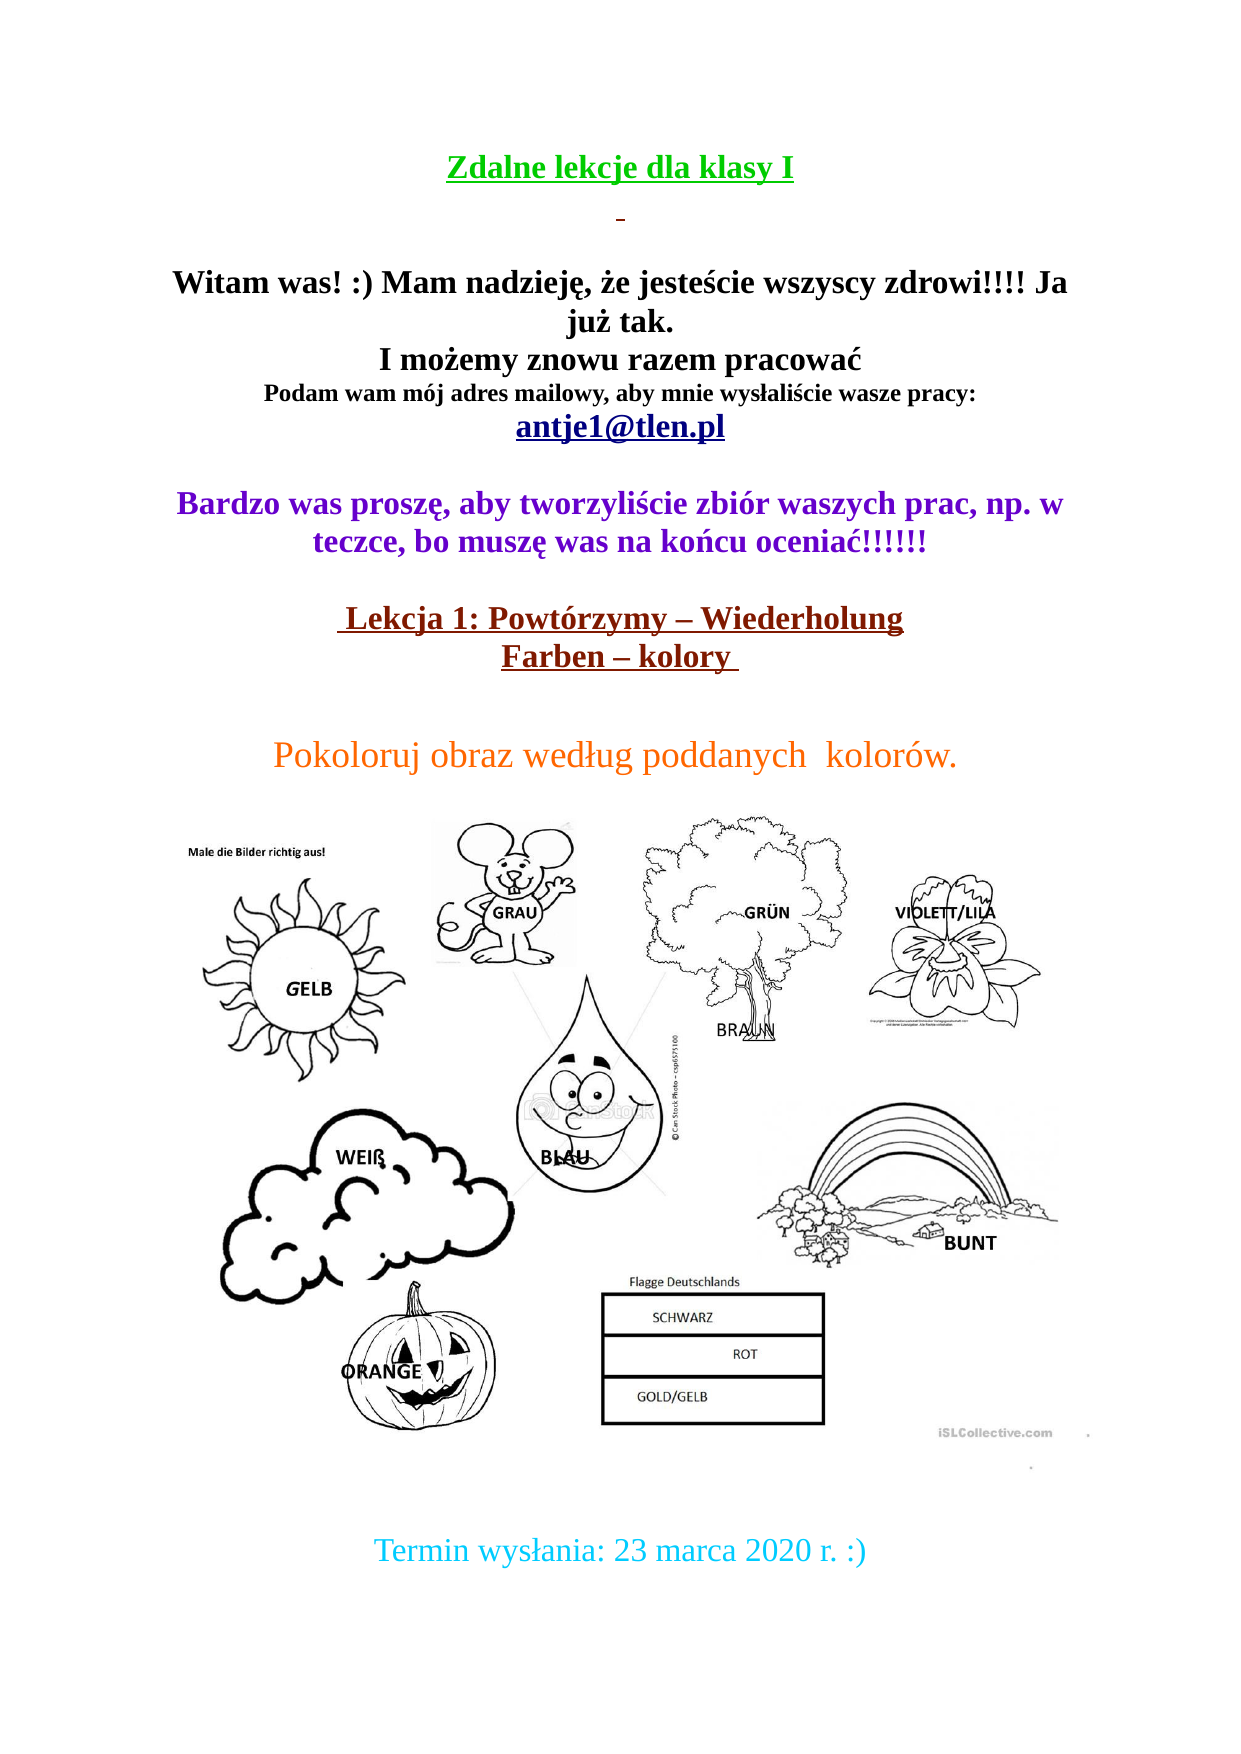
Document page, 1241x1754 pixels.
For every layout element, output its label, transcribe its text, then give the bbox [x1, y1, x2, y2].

text Podam wam mój adres mailowy, aby mnie wysłaliście wasze pracy: [148, 378, 1093, 406]
text Lekcja 1: Powtórzymy – Wiederholung [148, 598, 1093, 636]
text Termin wysłania: 23 marca 2020 r. :) [148, 1530, 1093, 1568]
text antje1@tlen.pl [148, 406, 1093, 445]
text Farben – kolory [148, 636, 1093, 675]
text I możemy znowu razem pracować [148, 339, 1093, 378]
picture [147, 804, 1093, 1473]
text Zdalne lekcje dla klasy I [148, 148, 1093, 186]
text Witam was! :) Mam nadzieję, że jesteście wszyscy zdrowi!!!! Ja już tak. [148, 263, 1093, 339]
text Pokoloruj obraz według poddanych kolorów. [148, 732, 1093, 775]
text Bardzo was proszę, aby tworzyliście zbiór waszych prac, np. w teczce, bo muszę was na końcu oceniać!!!!!! [148, 483, 1093, 560]
